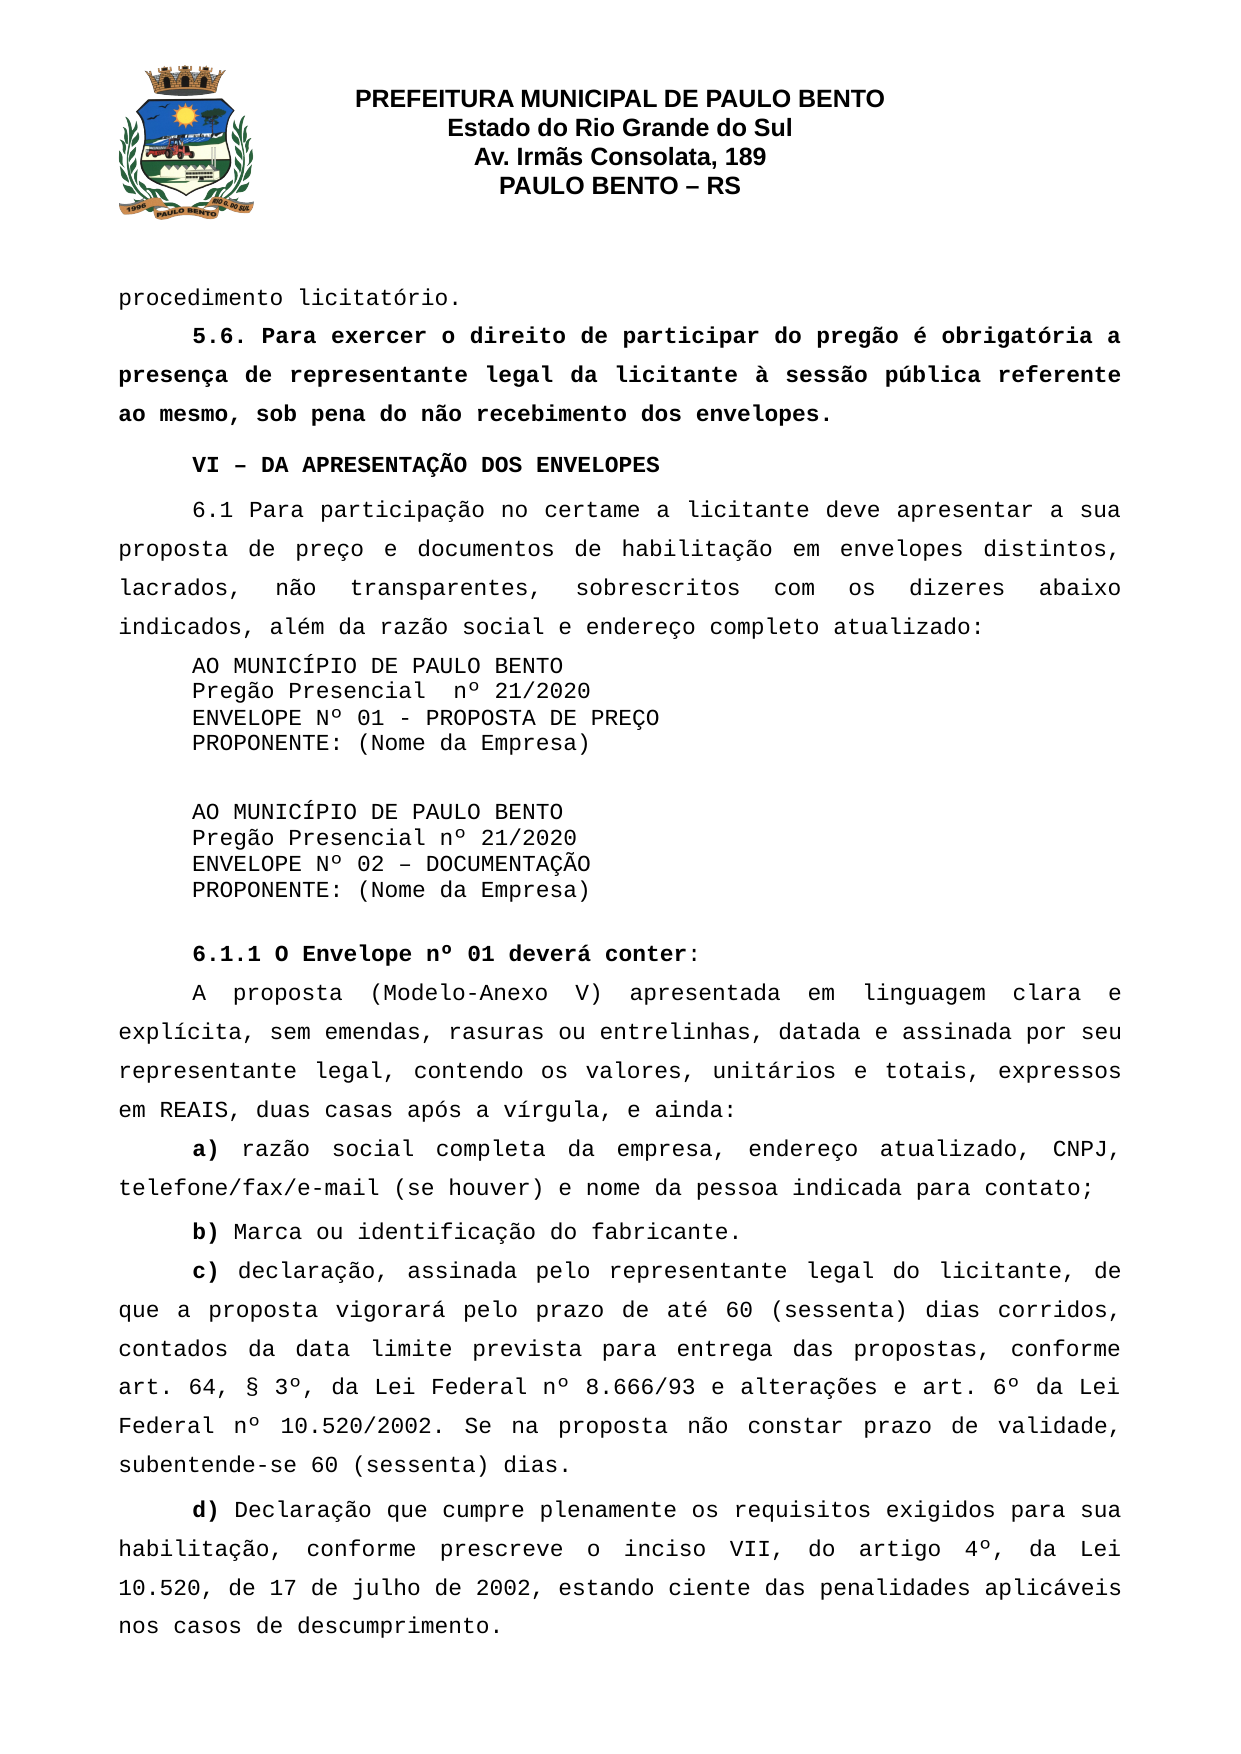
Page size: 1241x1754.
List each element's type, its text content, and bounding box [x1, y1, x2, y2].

text c) declaração, assinada pelo representante legal do licitante, de que a proposta vigorará pelo prazo de até 60 (sessenta) dias corridos, contados da data limite prevista para entrega das propostas, conforme art. 64, § 3º, da Lei Federal nº 8.666/93 e alterações e art. 6º da Lei Federal nº 10.520/2002. Se na proposta não constar prazo de validade, subentende-se 60 (sessenta) dias. [118, 1259, 1122, 1479]
text a) razão social completa da empresa, endereço atualizado, CNPJ, telefone/fax/e-mail (se houver) e nome da pessoa indicada para contato; [118, 1137, 1122, 1202]
text 5.6. Para exercer o direito de participar do pregão é obrigatória a presença de representante legal da licitante à sessão pública referente ao mesmo, sob pena do não recebimento dos envelopes. [118, 325, 1122, 428]
text Pregão Presencial nº 21/2020 [118, 680, 1122, 706]
text A proposta (Modelo-Anexo V) apresentada em linguagem clara e explícita, sem emendas, rasuras ou entrelinhas, datada e assinada por seu representante legal, contendo os valores, unitários e totais, expressos em REAIS, duas casas após a vírgula, e ainda: [118, 982, 1122, 1124]
text AO MUNICÍPIO DE PAULO BENTO [118, 800, 1122, 826]
text AO MUNICÍPIO DE PAULO BENTO [118, 654, 1122, 680]
text ENVELOPE Nº 02 – DOCUMENTAÇÃO [118, 852, 1122, 878]
text b) Marca ou identificação do fabricante. [118, 1221, 1122, 1247]
text ENVELOPE Nº 01 - PROPOSTA DE PREÇO [118, 706, 1122, 732]
text d) Declaração que cumpre plenamente os requisitos exigidos para sua habilitação, conforme prescreve o inciso VII, do artigo 4º, da Lei 10.520, de 17 de julho de 2002, estando ciente das penalidades aplicáveis nos casos de descumprimento. [118, 1498, 1122, 1641]
text 6.1 Para participação no certame a licitante deve apresentar a sua proposta de preço e documentos de habilitação em envelopes distintos, lacrados, não transparentes, sobrescritos com os dizeres abaixo indicados, além da razão social e endereço completo atualizado: [118, 498, 1122, 641]
text VI – DA APRESENTAÇÃO DOS ENVELOPES [118, 454, 1122, 480]
text PROPONENTE: (Nome da Empresa) [118, 732, 1122, 758]
text procedimento licitatório. [118, 286, 1122, 312]
text 6.1.1 O Envelope nº 01 deverá conter: [118, 943, 1122, 969]
text Pregão Presencial nº 21/2020 [118, 826, 1122, 852]
text PROPONENTE: (Nome da Empresa) [118, 878, 1122, 904]
